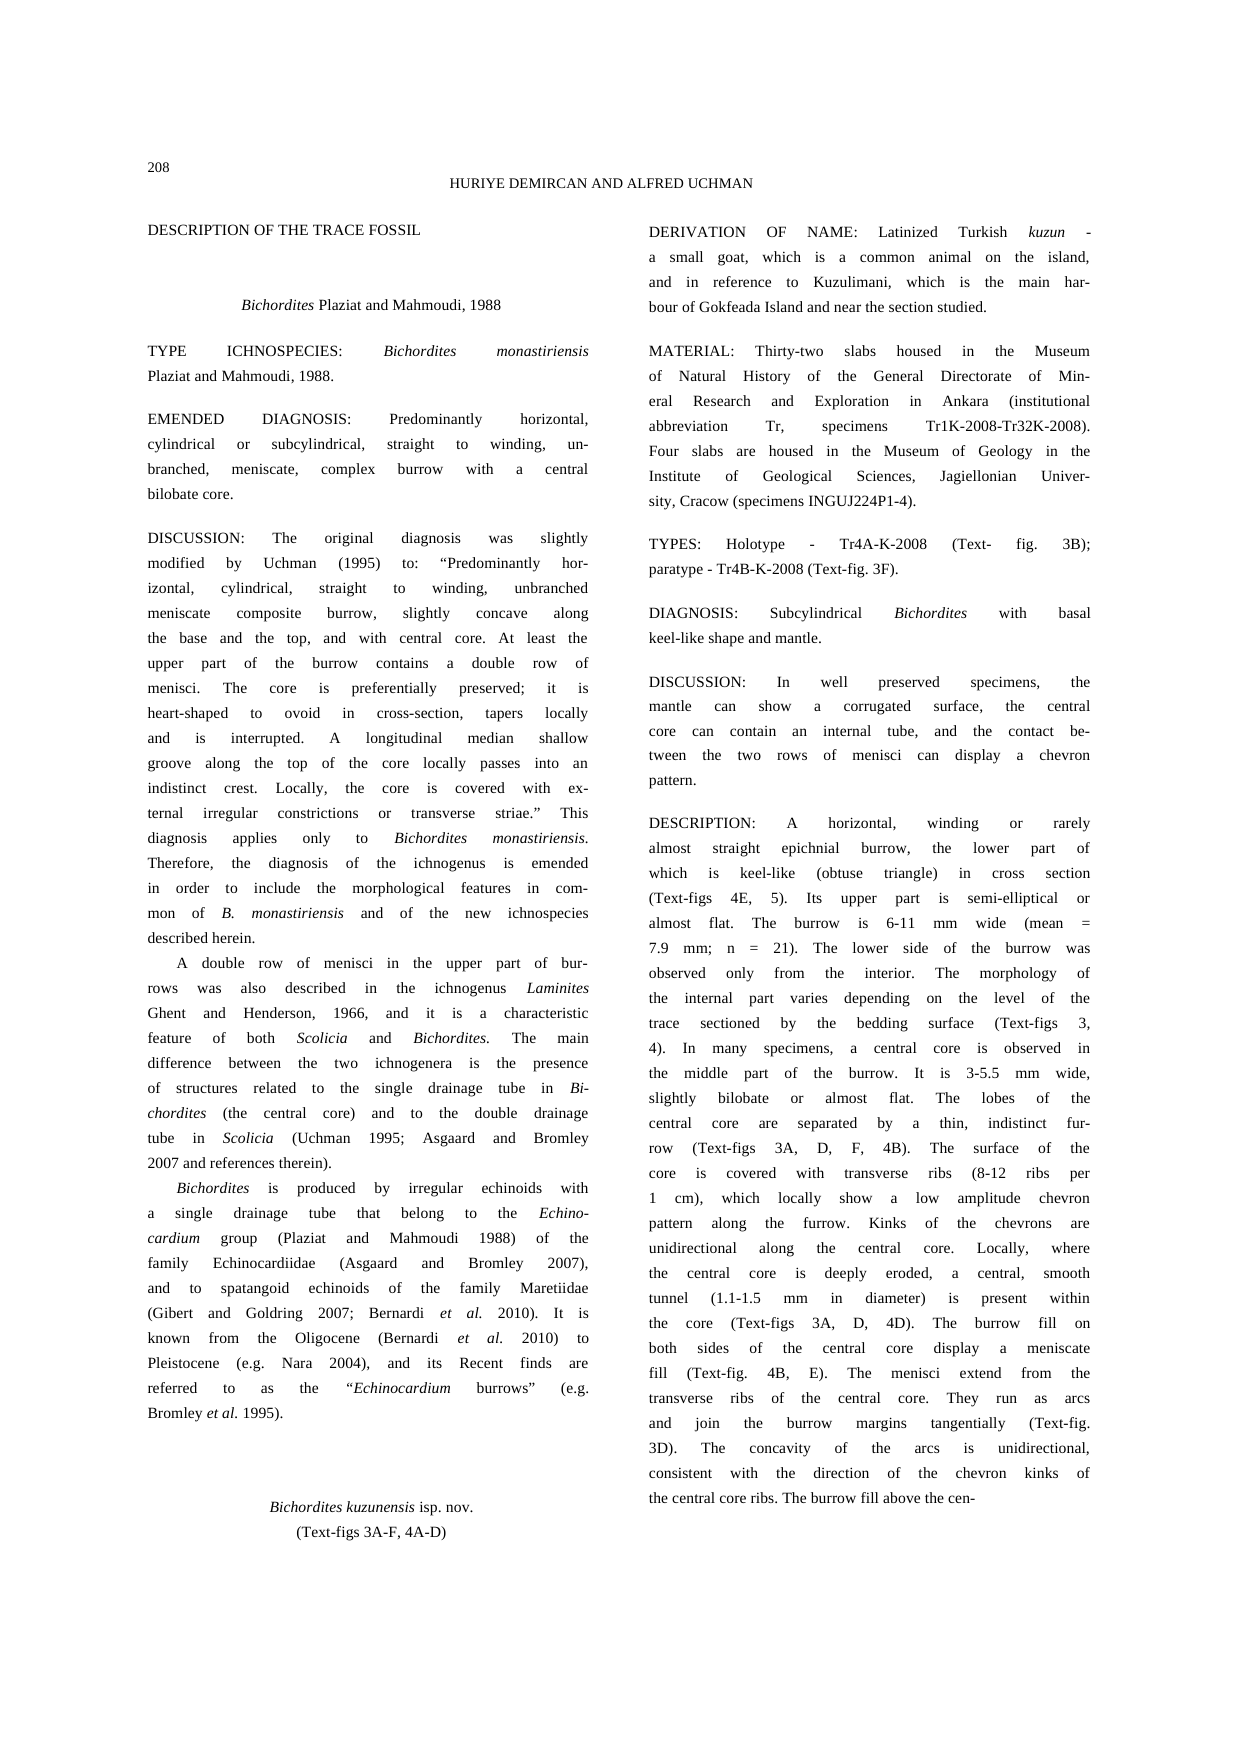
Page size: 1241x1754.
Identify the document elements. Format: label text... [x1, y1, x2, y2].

text DESCRIPTION OF THE TRACE FOSSIL [147, 223, 421, 239]
text TYPE ICHNOSPECIES: Bichordites monastiriensis Plaziat and Mahmoudi, 1988. [147, 336, 589, 386]
text HURIYE DEMIRCAN AND ALFRED UCHMAN [449, 177, 753, 192]
text DISCUSSION: The original diagnosis was slightly modified by Uchman (1995) to: “Predominantly hor- izontal, cylindrical, straight to winding, unbranched meniscate composite burrow, slightly concave along the base and the top, and with central core. At least the upper part of the burrow contains a double row of menisci. The core is preferentially preserved; it is heart-shaped to ovoid in cross-section, tapers locally and is interrupted. A longitudinal median shallow groove along the top of the core locally passes into an indistinct crest. Locally, the core is covered with ex- ternal irregular constrictions or transverse striae.” This diagnosis applies only to Bichordites monastiriensis. Therefore, the diagnosis of the ichnogenus is emended in order to include the morphological features in com- mon of B. monastiriensis and of the new ichnospecies described herein. [147, 523, 589, 948]
text DESCRIPTION: A horizontal, winding or rarely almost straight epichnial burrow, the lower part of which is keel-like (obtuse triangle) in cross section (Text-figs 4E, 5). Its upper part is semi-elliptical or almost flat. The burrow is 6-11 mm wide (mean = 7.9 mm; n = 21). The lower side of the burrow was observed only from the interior. The morphology of the internal part varies depending on the level of the trace sectioned by the bedding surface (Text-figs 3, 4). In many specimens, a central core is observed in the middle part of the burrow. It is 3-5.5 mm wide, slightly bilobate or almost flat. The lobes of the central core are separated by a thin, indistinct fur- row (Text-figs 3A, D, F, 4B). The surface of the core is covered with transverse ribs (8-12 ribs per 1 cm), which locally show a low amplitude chevron pattern along the furrow. Kinks of the chevrons are unidirectional along the central core. Locally, where the central core is deeply eroded, a central, smooth tunnel (1.1-1.5 mm in diameter) is present within the core (Text-figs 3A, D, 4D). The burrow fill on both sides of the central core display a meniscate fill (Text-fig. 4B, E). The menisci extend from the transverse ribs of the central core. They run as arcs and join the burrow margins tangentially (Text-fig. 3D). The concavity of the arcs is unidirectional, consistent with the direction of the chevron kinks of the central core ribs. The burrow fill above the cen- [649, 808, 1091, 1508]
text Bichordites kuzunensis isp. nov. (Text-figs 3A-F, 4A-D) [149, 1492, 593, 1542]
text MATERIAL: Thirty-two slabs housed in the Museum of Natural History of the General Directorate of Min- eral Research and Exploration in Ankara (institutional abbreviation Tr, specimens Tr1K-2008-Tr32K-2008). Four slabs are housed in the Museum of Geology in the Institute of Geological Sciences, Jagiellonian Univer- sity, Cracow (specimens INGUJ224P1-4). [649, 336, 1091, 511]
text DERIVATION OF NAME: Latinized Turkish kuzun - a small goat, which is a common animal on the island, and in reference to Kuzulimani, which is the main har- bour of Gokfeada Island and near the section studied. [649, 217, 1091, 317]
text TYPES: Holotype - Tr4A-K-2008 (Text- fig. 3B); paratype - Tr4B-K-2008 (Text-fig. 3F). [649, 530, 1091, 580]
text Bichordites Plaziat and Mahmoudi, 1988 [149, 298, 593, 313]
text EMENDED DIAGNOSIS: Predominantly horizontal, cylindrical or subcylindrical, straight to winding, un- branched, meniscate, complex burrow with a central bilobate core. [147, 405, 589, 505]
text 208 [147, 161, 169, 175]
text DISCUSSION: In well preserved specimens, the mantle can show a corrugated surface, the central core can contain an internal tube, and the contact be- tween the two rows of menisci can display a chevron pattern. [649, 668, 1091, 790]
text Bichordites is produced by irregular echinoids with a single drainage tube that belong to the Echino- cardium group (Plaziat and Mahmoudi 1988) of the family Echinocardiidae (Asgaard and Bromley 2007), and to spatangoid echinoids of the family Maretiidae (Gibert and Goldring 2007; Bernardi et al. 2010). It is known from the Oligocene (Bernardi et al. 2010) to Pleistocene (e.g. Nara 2004), and its Recent finds are referred to as the “Echinocardium burrows” (e.g. Bromley et al. 1995). [147, 1173, 589, 1423]
text DIAGNOSIS: Subcylindrical Bichordites with basal keel-like shape and mantle. [649, 598, 1091, 648]
text A double row of menisci in the upper part of bur- rows was also described in the ichnogenus Laminites Ghent and Henderson, 1966, and it is a characteristic feature of both Scolicia and Bichordites. The main difference between the two ichnogenera is the presence of structures related to the single drainage tube in Bi- chordites (the central core) and to the double drainage tube in Scolicia (Uchman 1995; Asgaard and Bromley 2007 and references therein). [147, 948, 589, 1173]
